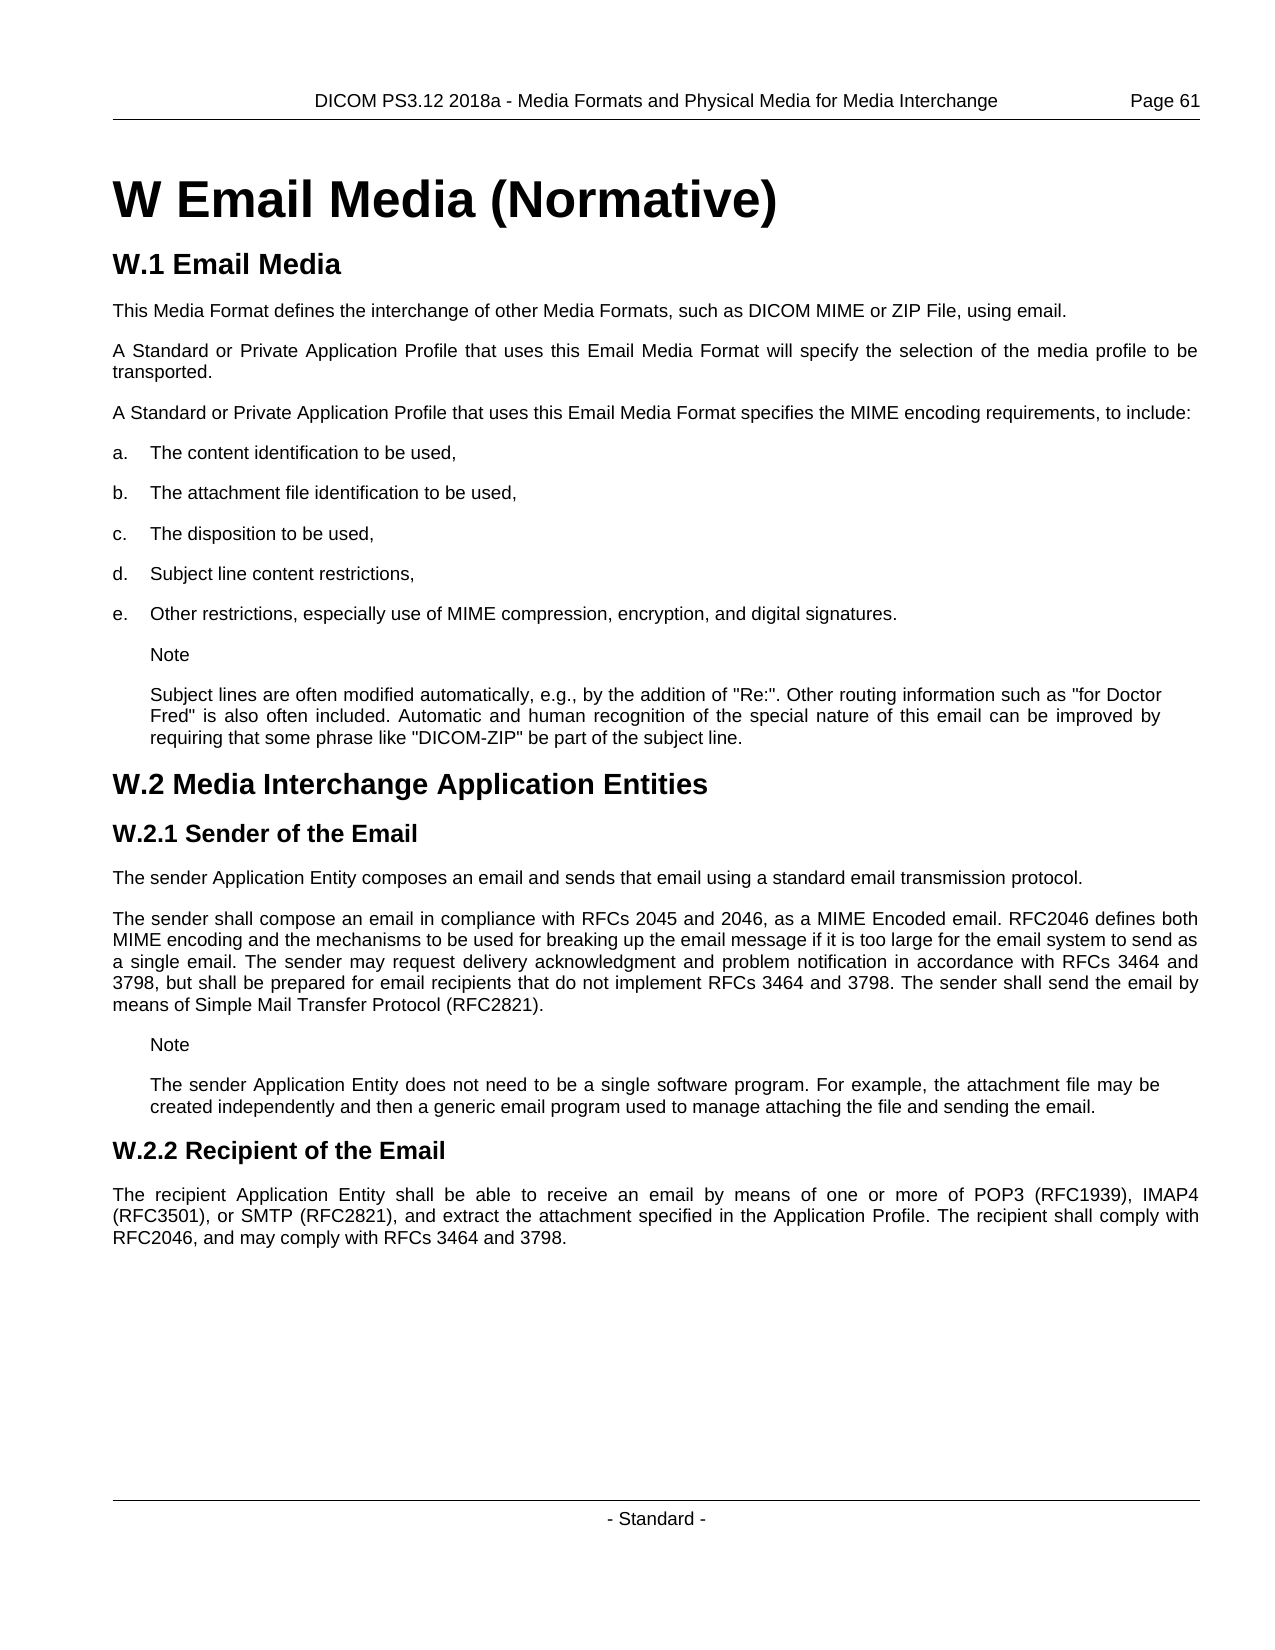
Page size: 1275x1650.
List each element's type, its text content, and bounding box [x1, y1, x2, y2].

list Subject line content restrictions, [112, 563, 1200, 584]
text Subject lines are often modified automatically, e.g., by the addition of "Re:". Other routing information such as "for Doctor Fred" is also often included. Automatic and human recognition of the special nature of this email can be improved by requiring that some phrase like "DICOM-ZIP" be part of the subject line. [150, 684, 1162, 748]
list The disposition to be used, [112, 522, 1200, 544]
text This Media Format defines the interchange of other Media Formats, such as DICOM MIME or ZIP File, using email. [112, 299, 1200, 321]
text W Email Media (Normative) [112, 169, 1200, 228]
list The content identification to be used, [112, 442, 1200, 463]
text W.2.2 Recipient of the Email [112, 1136, 1200, 1165]
text A Standard or Private Application Profile that uses this Email Media Format will specify the selection of the media profile to be transported. [112, 340, 1200, 383]
list Other restrictions, especially use of MIME compression, encryption, and digital signatures. [112, 603, 1200, 625]
text The sender Application Entity does not need to be a single software program. For example, the attachment file may be created independently and then a generic email program used to manage attaching the file and sending the email. [150, 1074, 1162, 1117]
list The attachment file identification to be used, [112, 482, 1200, 504]
text W.2 Media Interchange Application Entities [112, 767, 1200, 801]
text Note [150, 643, 1162, 665]
text The sender Application Entity composes an email and sends that email using a standard email transmission protocol. [112, 867, 1200, 888]
text The sender shall compose an email in compliance with RFCs 2045 and 2046, as a MIME Encoded email. RFC2046 defines both MIME encoding and the mechanisms to be used for breaking up the email message if it is too large for the email system to send as a single email. The sender may request delivery acknowledgment and problem notification in accordance with RFCs 3464 and 3798, but shall be prepared for email recipients that do not implement RFCs 3464 and 3798. The sender shall send the email by means of Simple Mail Transfer Protocol (RFC2821). [112, 907, 1200, 1015]
text W.1 Email Media [112, 247, 1200, 281]
text Note [150, 1034, 1162, 1055]
text A Standard or Private Application Profile that uses this Email Media Format specifies the MIME encoding requirements, to include: [112, 402, 1200, 423]
text The recipient Application Entity shall be able to receive an email by means of one or more of POP3 (RFC1939), IMAP4 (RFC3501), or SMTP (RFC2821), and extract the attachment specified in the Application Profile. The recipient shall comply with RFC2046, and may comply with RFCs 3464 and 3798. [112, 1183, 1200, 1248]
text W.2.1 Sender of the Email [112, 819, 1200, 848]
